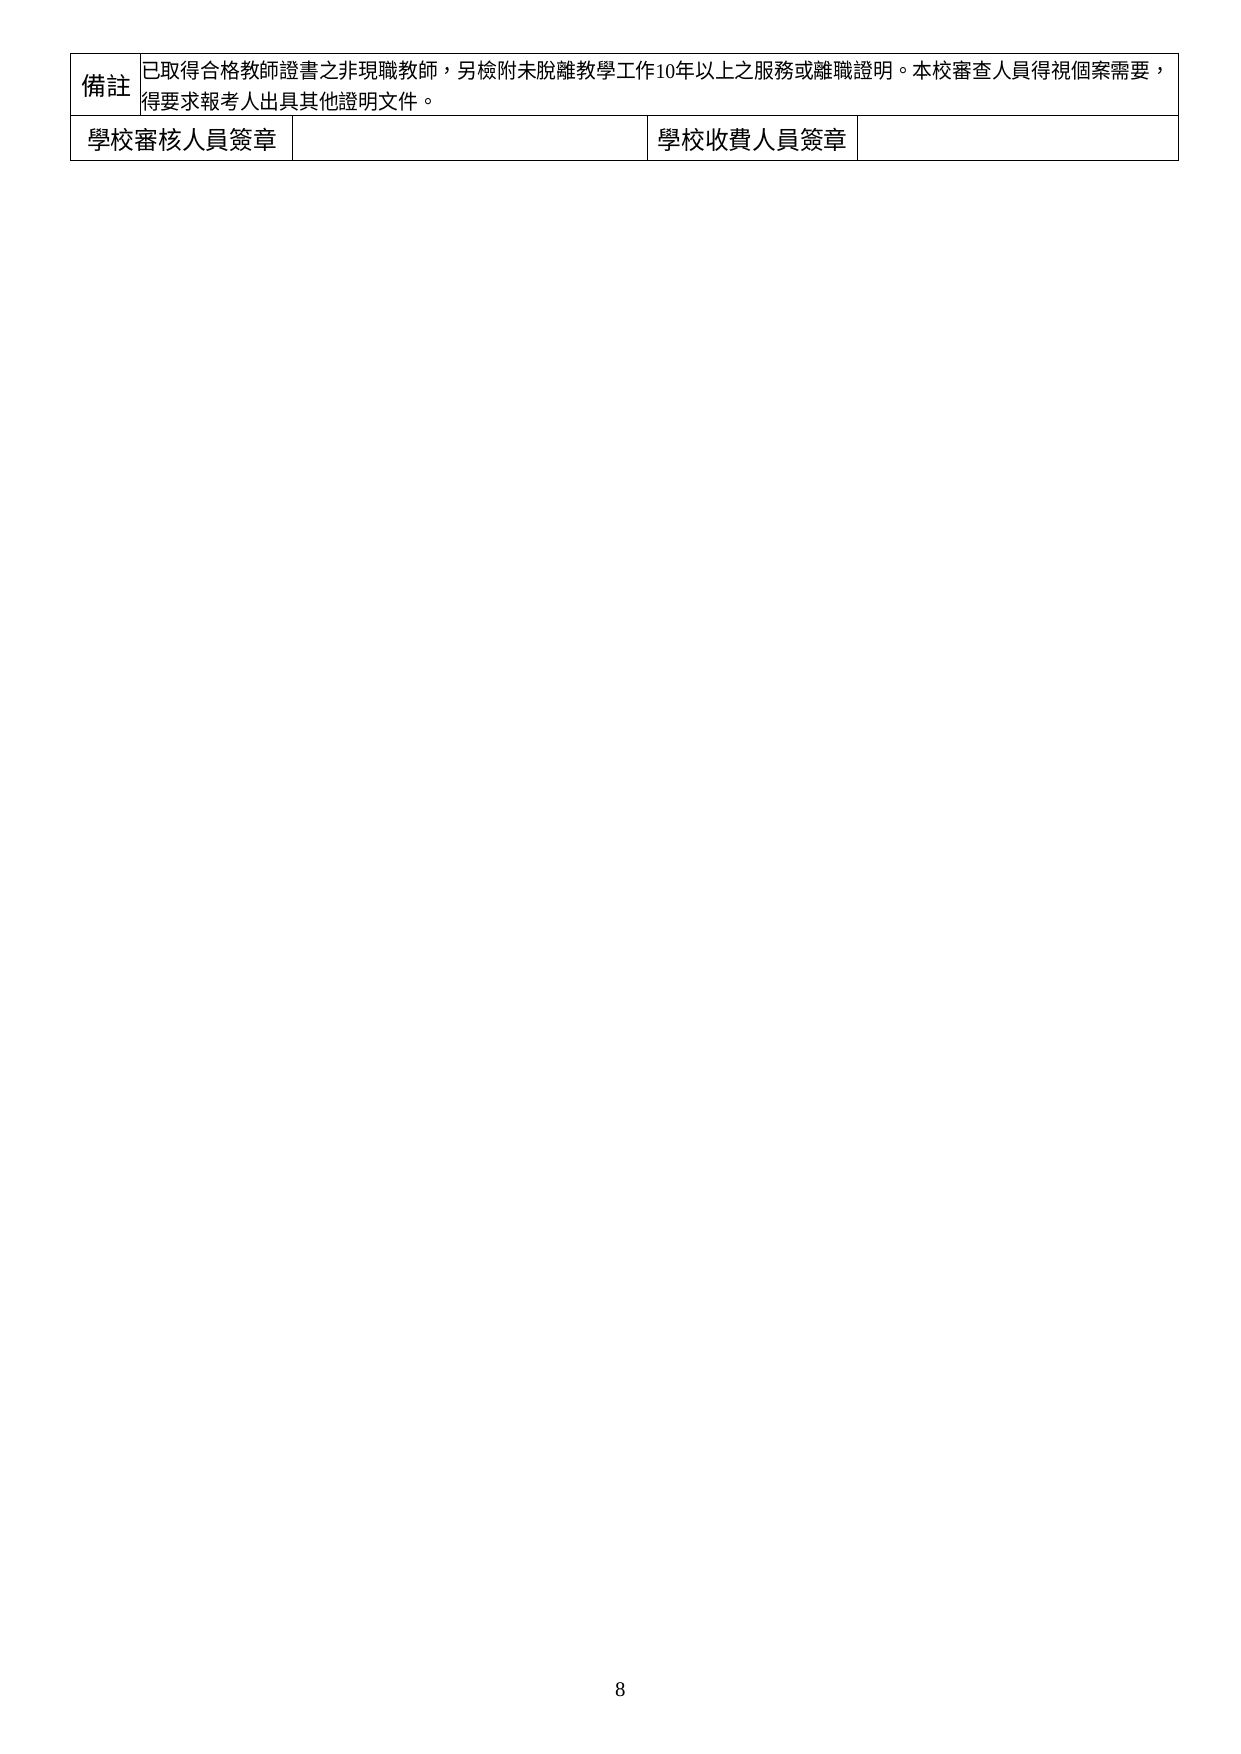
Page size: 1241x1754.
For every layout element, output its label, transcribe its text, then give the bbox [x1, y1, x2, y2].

table_cell 學校收費人員簽章 [648, 116, 857, 160]
table_cell 已取得合格教師證書之非現職教師，另檢附未脫離教學工作10年以上之服務或離職證明。本校審查人員得視個案需要，得要求報考人出具其他證明文件。 [141, 54, 1178, 115]
table_cell 學校審核人員簽章 [71, 116, 292, 160]
table_cell [858, 116, 1178, 160]
table_cell [293, 116, 647, 160]
table_cell 備註 [71, 54, 140, 115]
